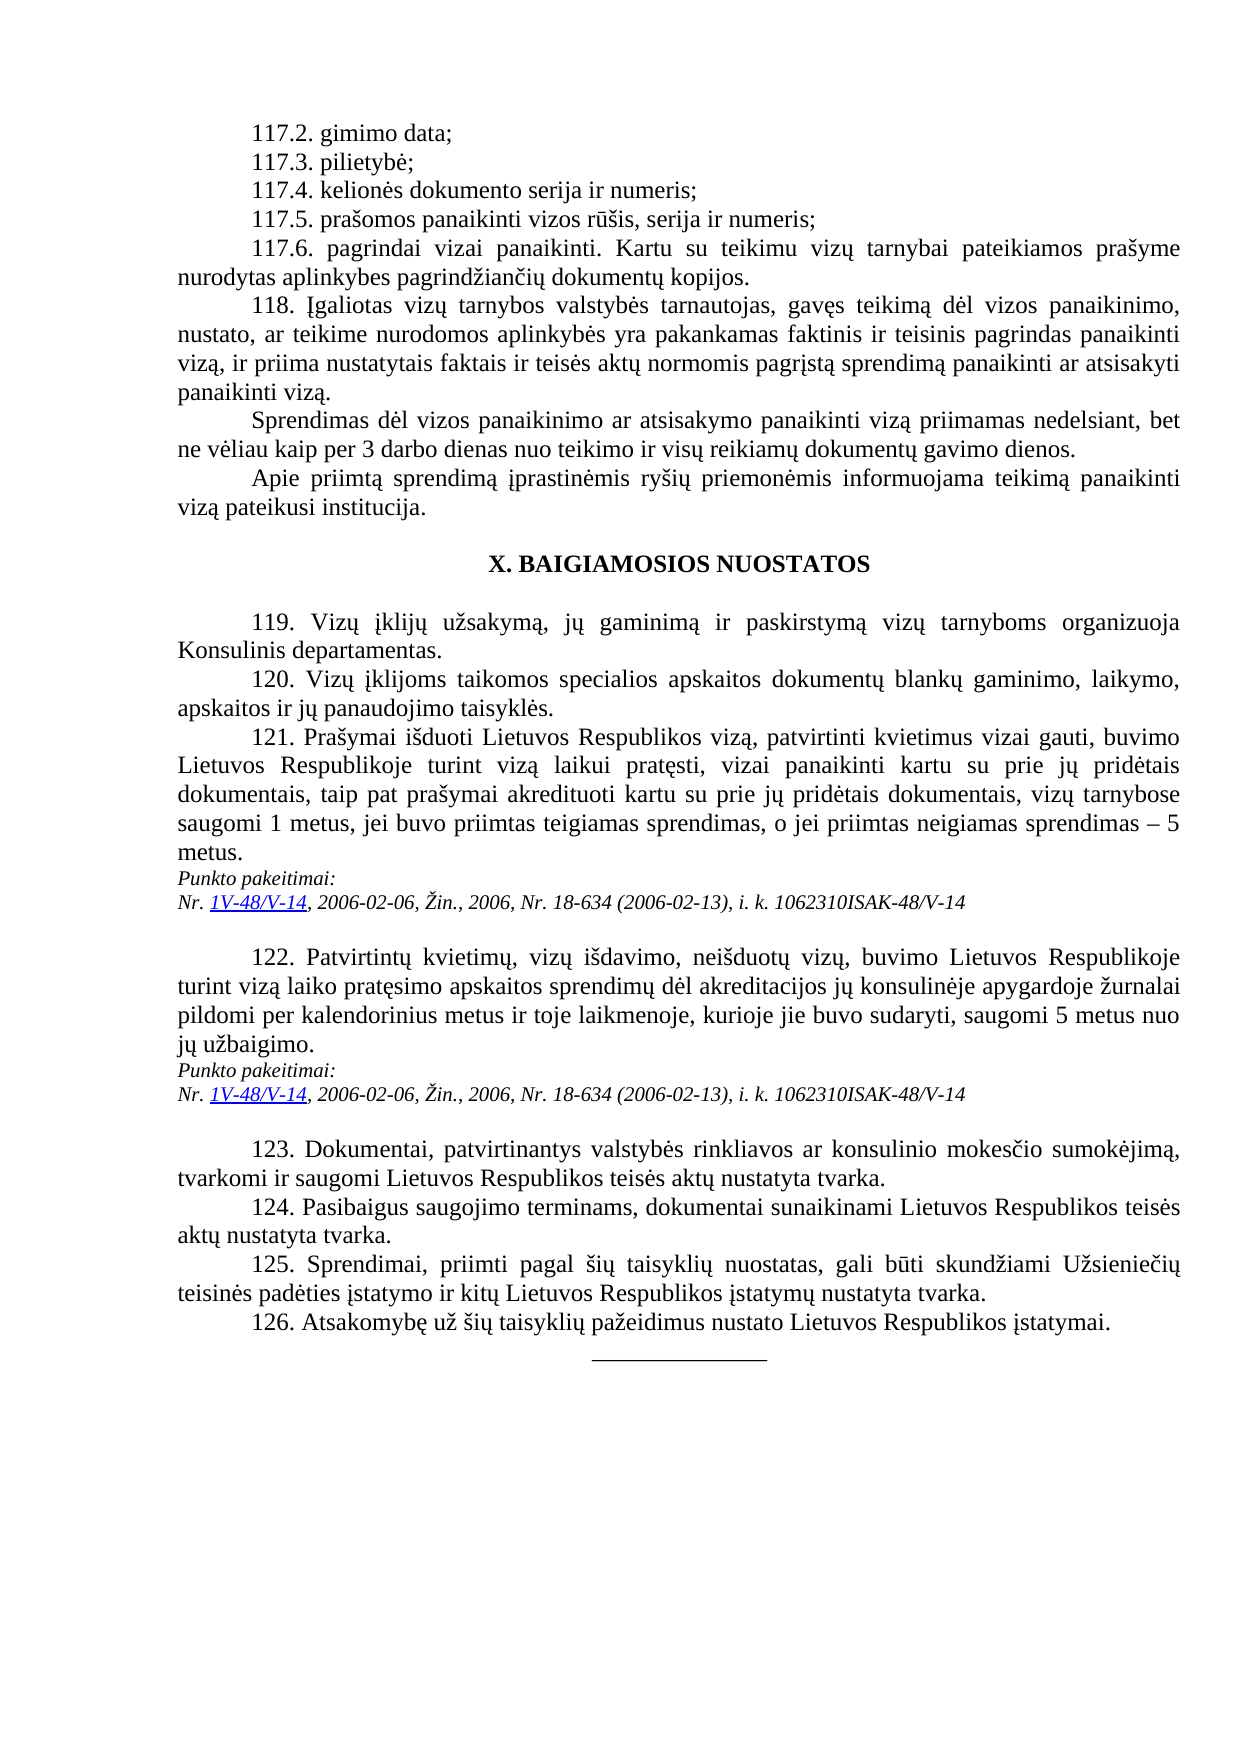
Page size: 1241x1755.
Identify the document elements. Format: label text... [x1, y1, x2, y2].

text Punkto pakeitimai: [177, 866, 1181, 890]
text Nr. 1V-48/V-14, 2006-02-06, Žin., 2006, Nr. 18-634 (2006-02-13), i. k. 1062310ISAK-48/V-14 [177, 890, 1181, 914]
text 123. Dokumentai, patvirtinantys valstybės rinkliavos ar konsulinio mokesčio sumokėjimą, tvarkomi ir saugomi Lietuvos Respublikos teisės aktų nustatyta tvarka. [177, 1134, 1181, 1192]
text 121. Prašymai išduoti Lietuvos Respublikos vizą, patvirtinti kvietimus vizai gauti, buvimo Lietuvos Respublikoje turint vizą laikui pratęsti, vizai panaikinti kartu su prie jų pridėtais dokumentais, taip pat prašymai akredituoti kartu su prie jų pridėtais dokumentais, vizų tarnybose saugomi 1 metus, jei buvo priimtas teigiamas sprendimas, o jei priimtas neigiamas sprendimas – 5 metus. [177, 722, 1181, 866]
text 117.2. gimimo data; [177, 118, 1181, 147]
text 119. Vizų įklijų užsakymą, jų gaminimą ir paskirstymą vizų tarnyboms organizuoja Konsulinis departamentas. [177, 607, 1181, 664]
text 120. Vizų įklijoms taikomos specialios apskaitos dokumentų blankų gaminimo, laikymo, apskaitos ir jų panaudojimo taisyklės. [177, 664, 1181, 722]
text ______________ [177, 1336, 1181, 1364]
text 117.6. pagrindai vizai panaikinti. Kartu su teikimu vizų tarnybai pateikiamos prašyme nurodytas aplinkybes pagrindžiančių dokumentų kopijos. [177, 233, 1181, 291]
text 117.4. kelionės dokumento serija ir numeris; [177, 176, 1181, 204]
text 117.3. pilietybė; [177, 147, 1181, 176]
text 122. Patvirtintų kvietimų, vizų išdavimo, neišduotų vizų, buvimo Lietuvos Respublikoje turint vizą laiko pratęsimo apskaitos sprendimų dėl akreditacijos jų konsulinėje apygardoje žurnalai pildomi per kalendorinius metus ir toje laikmenoje, kurioje jie buvo sudaryti, saugomi 5 metus nuo jų užbaigimo. [177, 942, 1181, 1057]
text 118. Įgaliotas vizų tarnybos valstybės tarnautojas, gavęs teikimą dėl vizos panaikinimo, nustato, ar teikime nurodomos aplinkybės yra pakankamas faktinis ir teisinis pagrindas panaikinti vizą, ir priima nustatytais faktais ir teisės aktų normomis pagrįstą sprendimą panaikinti ar atsisakyti panaikinti vizą. [177, 291, 1181, 406]
text Apie priimtą sprendimą įprastinėmis ryšių priemonėmis informuojama teikimą panaikinti vizą pateikusi institucija. [177, 463, 1181, 521]
text Punkto pakeitimai: [177, 1057, 1181, 1082]
text 125. Sprendimai, priimti pagal šių taisyklių nuostatas, gali būti skundžiami Užsieniečių teisinės padėties įstatymo ir kitų Lietuvos Respublikos įstatymų nustatyta tvarka. [177, 1249, 1181, 1307]
text X. BAIGIAMOSIOS NUOSTATOS [177, 549, 1181, 578]
text Nr. 1V-48/V-14, 2006-02-06, Žin., 2006, Nr. 18-634 (2006-02-13), i. k. 1062310ISAK-48/V-14 [177, 1082, 1181, 1106]
text 124. Pasibaigus saugojimo terminams, dokumentai sunaikinami Lietuvos Respublikos teisės aktų nustatyta tvarka. [177, 1192, 1181, 1249]
text Sprendimas dėl vizos panaikinimo ar atsisakymo panaikinti vizą priimamas nedelsiant, bet ne vėliau kaip per 3 darbo dienas nuo teikimo ir visų reikiamų dokumentų gavimo dienos. [177, 406, 1181, 463]
text 117.5. prašomos panaikinti vizos rūšis, serija ir numeris; [177, 204, 1181, 233]
text 126. Atsakomybę už šių taisyklių pažeidimus nustato Lietuvos Respublikos įstatymai. [177, 1307, 1181, 1336]
